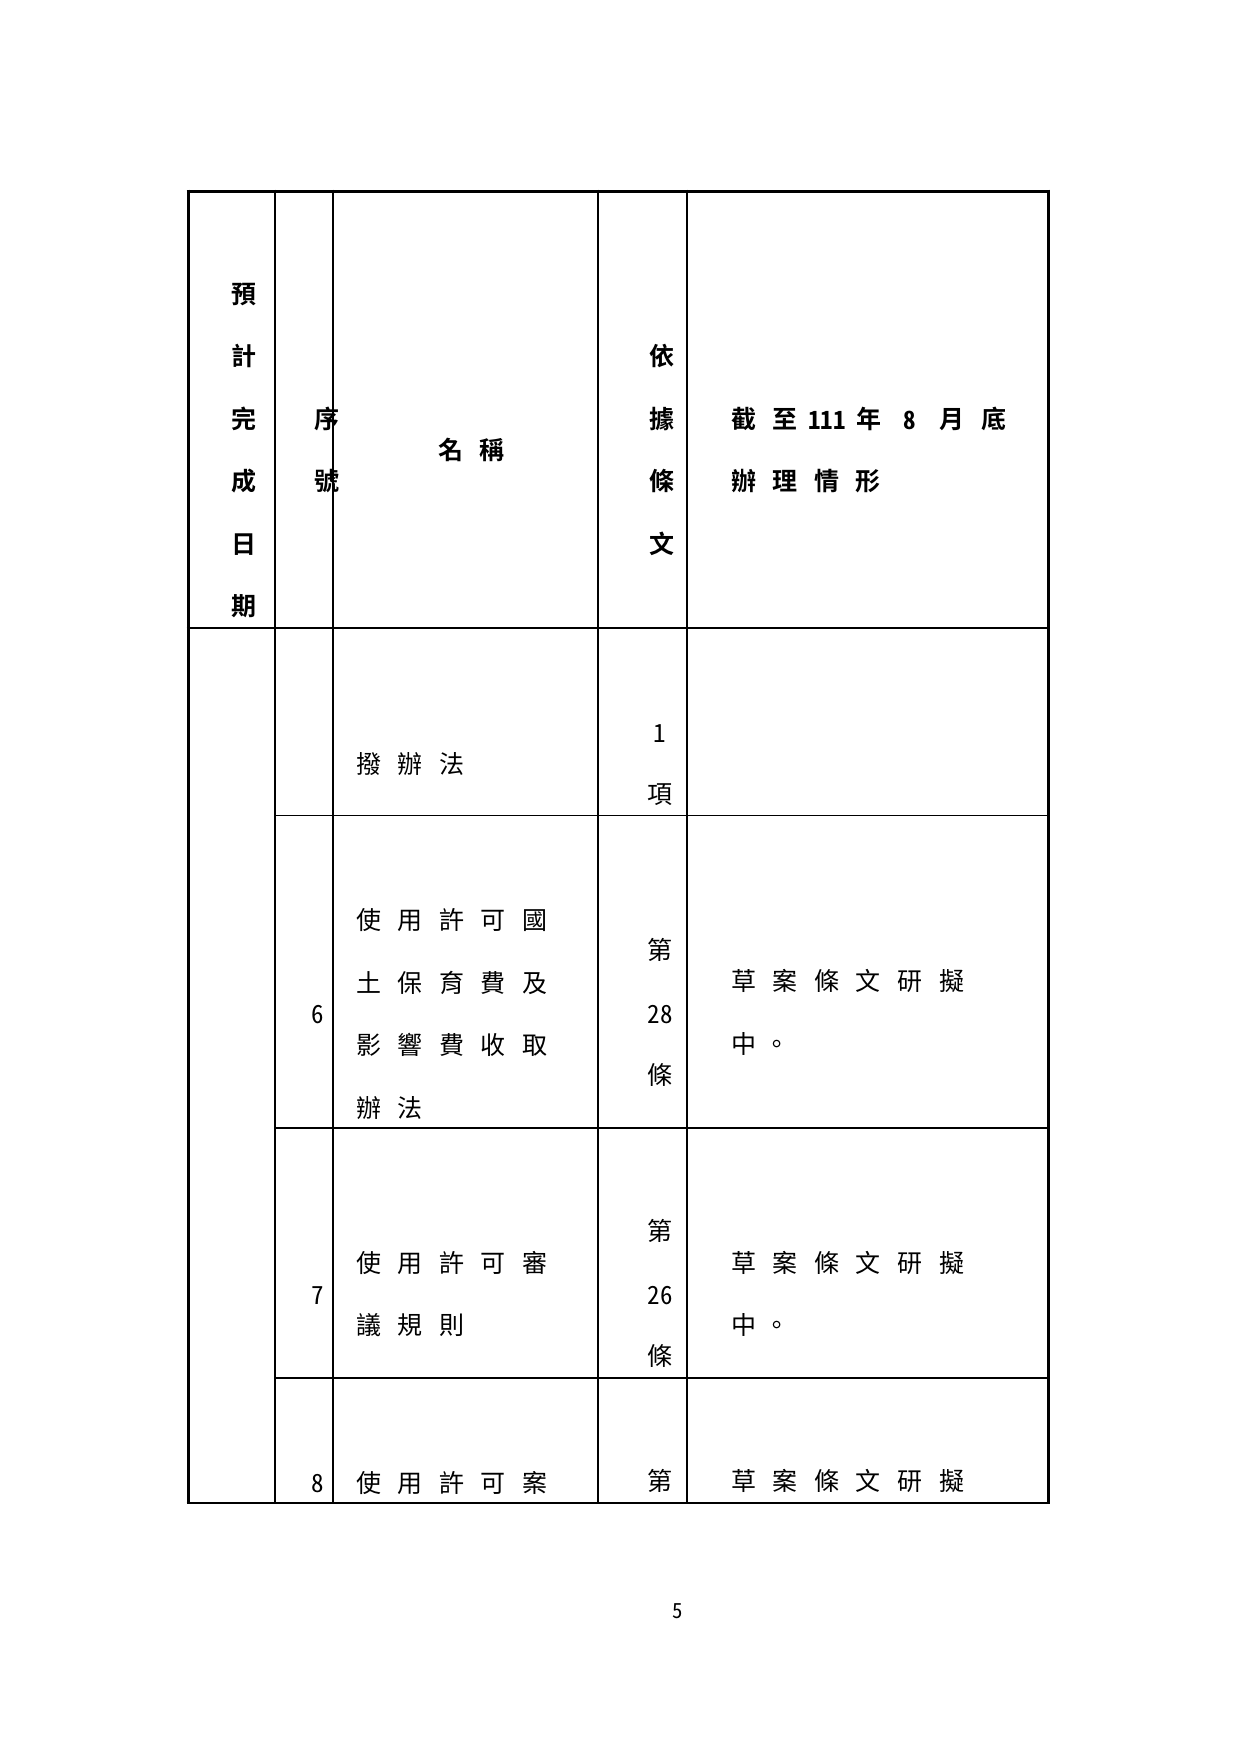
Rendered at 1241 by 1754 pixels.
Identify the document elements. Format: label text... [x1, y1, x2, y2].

table_cell 1項 [599, 629, 686, 814]
table_cell 第 [599, 1379, 686, 1502]
table_cell 使用許可審議規則 [334, 1129, 597, 1377]
table_header 截至111年8月底辦理情形 [688, 193, 1047, 627]
table_cell 草案條文研擬中。 [688, 816, 1047, 1127]
table_cell 草案條文研擬 [688, 1379, 1047, 1502]
table_cell 使用許可國土保育費及影響費收取辦法 [334, 816, 597, 1127]
table_header 名稱 [334, 193, 597, 627]
table_cell 6 [276, 816, 332, 1127]
table_cell 7 [276, 1129, 332, 1377]
table_cell 第28條 [599, 816, 686, 1127]
table_cell 草案條文研擬中。 [688, 1129, 1047, 1377]
table_header 預計完成日期 [190, 193, 274, 627]
table_cell [190, 629, 274, 1502]
table_cell 8 [276, 1379, 332, 1502]
table_cell [688, 629, 1047, 814]
table_cell 使用許可案 [334, 1379, 597, 1502]
table_header 序號 [276, 193, 332, 627]
table_header 依據 條文 [599, 193, 686, 627]
table_cell 第26條 [599, 1129, 686, 1377]
table_cell 撥辦法 [334, 629, 597, 814]
table_cell [276, 629, 332, 814]
